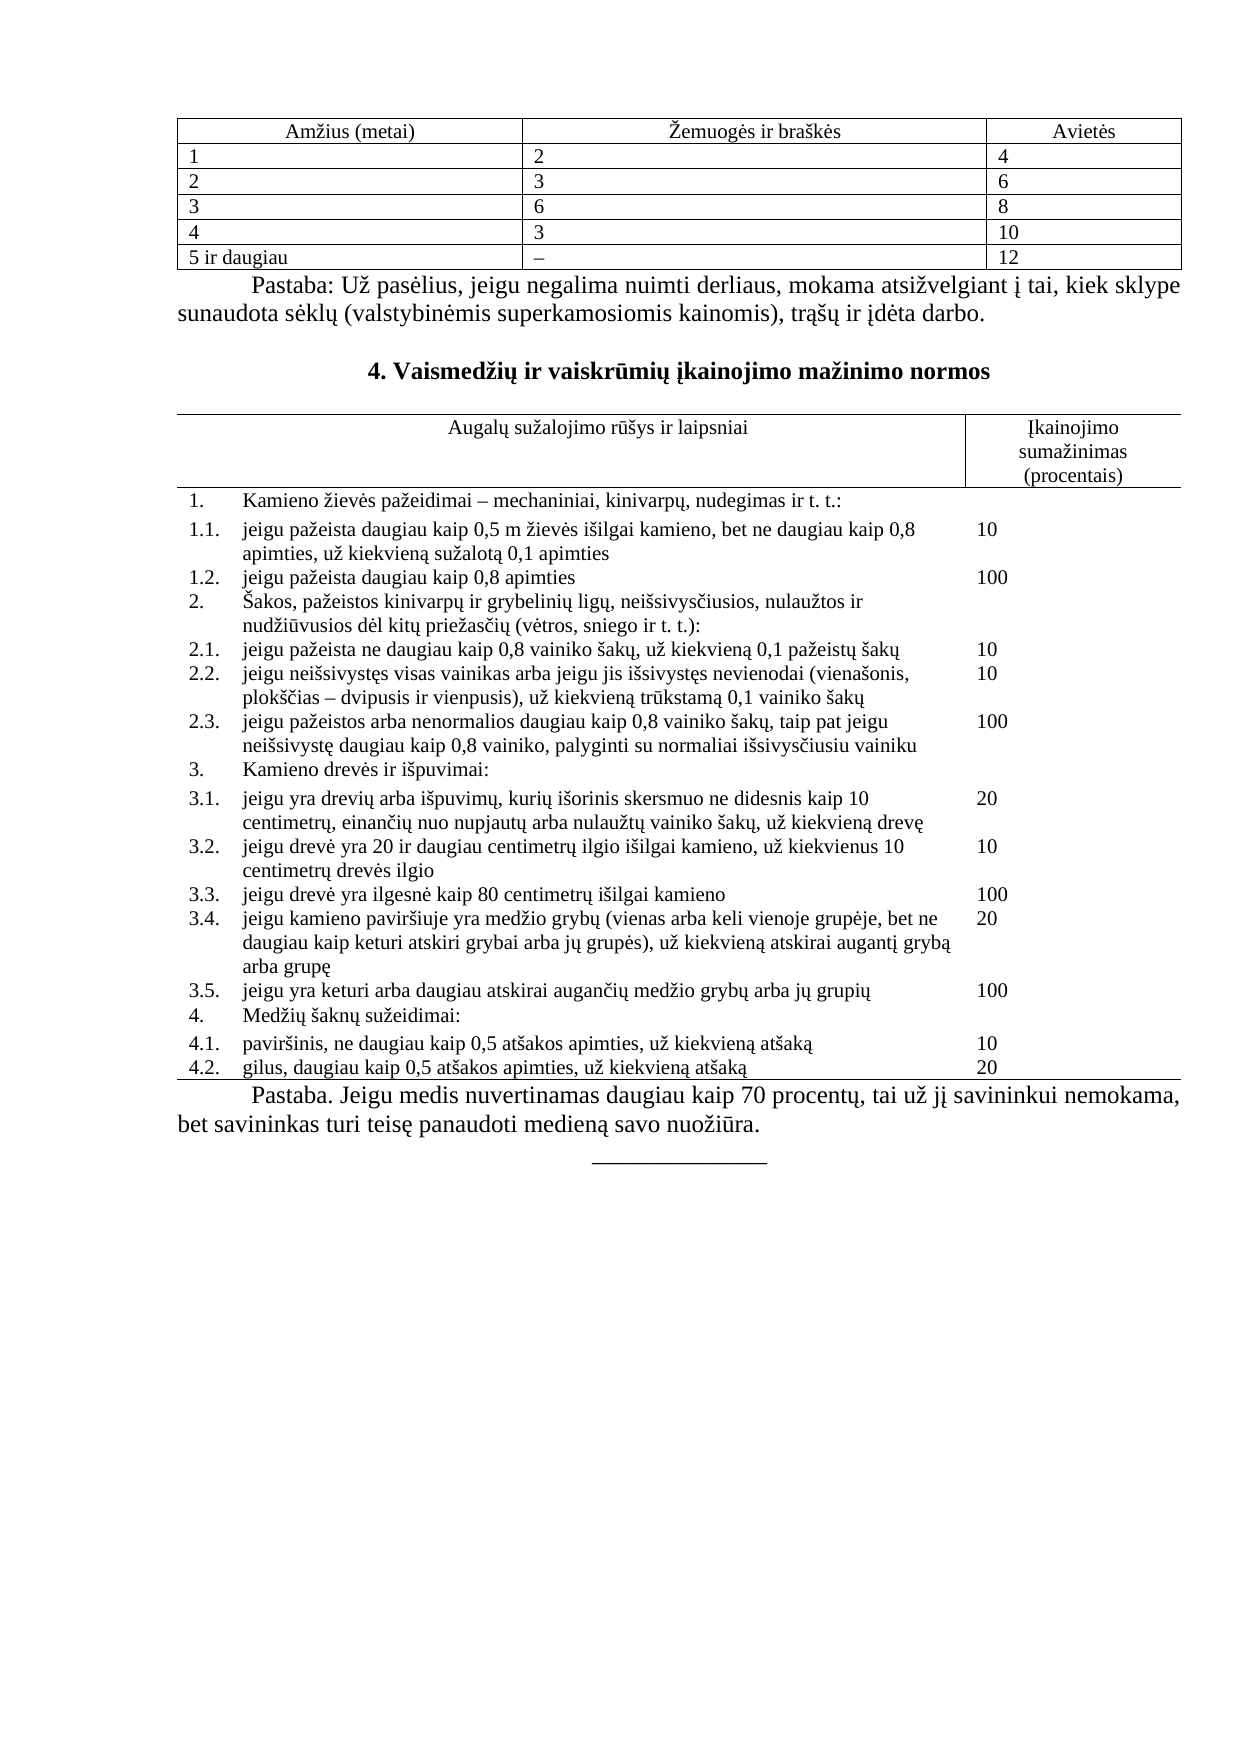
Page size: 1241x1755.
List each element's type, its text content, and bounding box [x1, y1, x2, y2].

table_cell jeigu pažeistos arba nenormalios daugiau kaip 0,8 vainiko šakų, taip pat jeigu neišsivystę daugiau kaip 0,8 vainiko, palyginti su normaliai išsivysčiusiu vainiku [231, 709, 965, 757]
table_cell 8 [987, 195, 1181, 218]
table_cell 3 [523, 220, 986, 244]
table_cell jeigu pažeista ne daugiau kaip 0,8 vainiko šakų, už kiekvieną 0,1 pažeistų šakų [231, 637, 965, 661]
table_cell jeigu kamieno paviršiuje yra medžio grybų (vienas arba keli vienoje grupėje, bet ne daugiau kaip keturi atskiri grybai arba jų grupės), už kiekvieną atskirai augantį grybą arba grupę [231, 906, 965, 978]
table_cell Kamieno drevės ir išpuvimai: [231, 757, 965, 786]
table_cell 2.2. [177, 661, 231, 709]
table_cell 10 [965, 517, 1181, 565]
table_cell jeigu yra keturi arba daugiau atskirai augančių medžio grybų arba jų grupių [231, 979, 965, 1002]
table_cell 4.1. [177, 1031, 231, 1055]
table_cell – [523, 245, 986, 269]
table_cell 10 [965, 661, 1181, 709]
table_cell 1. [177, 488, 231, 517]
table_header Įkainojimo sumažinimas (procentais) [966, 415, 1181, 487]
table_cell 10 [965, 1031, 1181, 1055]
table_cell jeigu drevė yra ilgesnė kaip 80 centimetrų išilgai kamieno [231, 882, 965, 906]
table_cell 2.3. [177, 709, 231, 757]
table_cell 3.3. [177, 882, 231, 906]
table_cell 1.1. [177, 517, 231, 565]
table_cell [965, 589, 1181, 637]
table_cell jeigu pažeista daugiau kaip 0,8 apimties [231, 565, 965, 589]
table_cell 3.5. [177, 979, 231, 1002]
table_cell 5 ir daugiau [178, 245, 522, 269]
table_cell paviršinis, ne daugiau kaip 0,5 atšakos apimties, už kiekvieną atšaką [231, 1031, 965, 1055]
table_cell 10 [965, 637, 1181, 661]
table_cell 20 [965, 786, 1181, 834]
table_cell Kamieno žievės pažeidimai – mechaniniai, kinivarpų, nudegimas ir t. t.: [231, 488, 965, 517]
table_cell 3. [177, 757, 231, 786]
table_cell 1 [178, 144, 522, 168]
table_cell 100 [965, 882, 1181, 906]
table_cell 4 [987, 144, 1181, 168]
table_cell [965, 488, 1181, 517]
text Pastaba: Už pasėlius, jeigu negalima nuimti derliaus, mokama atsižvelgiant į tai, kiek sklype sunaudota sėklų (valstybinėmis superkamosiomis kainomis), trąšų ir įdėta darbo. [177, 270, 1181, 327]
table_cell jeigu pažeista daugiau kaip 0,5 m žievės išilgai kamieno, bet ne daugiau kaip 0,8 apimties, už kiekvieną sužalotą 0,1 apimties [231, 517, 965, 565]
table_cell 2 [523, 144, 986, 168]
table_cell 6 [523, 195, 986, 218]
table_cell [965, 757, 1181, 786]
table_header Avietės [987, 119, 1181, 143]
table_cell 2. [177, 589, 231, 637]
table_cell 3.2. [177, 834, 231, 882]
table_cell 2.1. [177, 637, 231, 661]
table_header Augalų sužalojimo rūšys ir laipsniai [231, 415, 965, 487]
table_cell 100 [965, 709, 1181, 757]
table_cell 3.1. [177, 786, 231, 834]
table_cell 3 [523, 169, 986, 193]
table_cell 4 [178, 220, 522, 244]
text ______________ [177, 1138, 1181, 1167]
table_cell 10 [965, 834, 1181, 882]
table_cell 4.2. [177, 1055, 231, 1079]
table_cell 20 [965, 1055, 1181, 1079]
table_cell jeigu yra drevių arba išpuvimų, kurių išorinis skersmuo ne didesnis kaip 10 centimetrų, einančių nuo nupjautų arba nulaužtų vainiko šakų, už kiekvieną drevę [231, 786, 965, 834]
table_header Žemuogės ir braškės [523, 119, 986, 143]
table_cell 3.4. [177, 906, 231, 978]
table_cell Medžių šaknų sužeidimai: [231, 1003, 965, 1031]
table_cell 6 [987, 169, 1181, 193]
table_header Amžius (metai) [178, 119, 522, 143]
table_cell [965, 1003, 1181, 1031]
table_cell 20 [965, 906, 1181, 978]
table_cell 1.2. [177, 565, 231, 589]
table_cell 4. [177, 1003, 231, 1031]
table_cell 100 [965, 565, 1181, 589]
table_cell jeigu neišsivystęs visas vainikas arba jeigu jis išsivystęs nevienodai (vienašonis, plokščias – dvipusis ir vienpusis), už kiekvieną trūkstamą 0,1 vainiko šakų [231, 661, 965, 709]
table_cell 12 [987, 245, 1181, 269]
table_cell jeigu drevė yra 20 ir daugiau centimetrų ilgio išilgai kamieno, už kiekvienus 10 centimetrų drevės ilgio [231, 834, 965, 882]
table_header [177, 415, 231, 487]
text 4. Vaismedžių ir vaiskrūmių įkainojimo mažinimo normos [177, 356, 1181, 385]
table_cell 2 [178, 169, 522, 193]
table_cell gilus, daugiau kaip 0,5 atšakos apimties, už kiekvieną atšaką [231, 1055, 965, 1079]
table_cell 10 [987, 220, 1181, 244]
table_cell 3 [178, 195, 522, 218]
table_cell Šakos, pažeistos kinivarpų ir grybelinių ligų, neišsivysčiusios, nulaužtos ir nudžiūvusios dėl kitų priežasčių (vėtros, sniego ir t. t.): [231, 589, 965, 637]
table_cell 100 [965, 979, 1181, 1002]
text Pastaba. Jeigu medis nuvertinamas daugiau kaip 70 procentų, tai už jį savininkui nemokama, bet savininkas turi teisę panaudoti medieną savo nuožiūra. [177, 1080, 1181, 1138]
